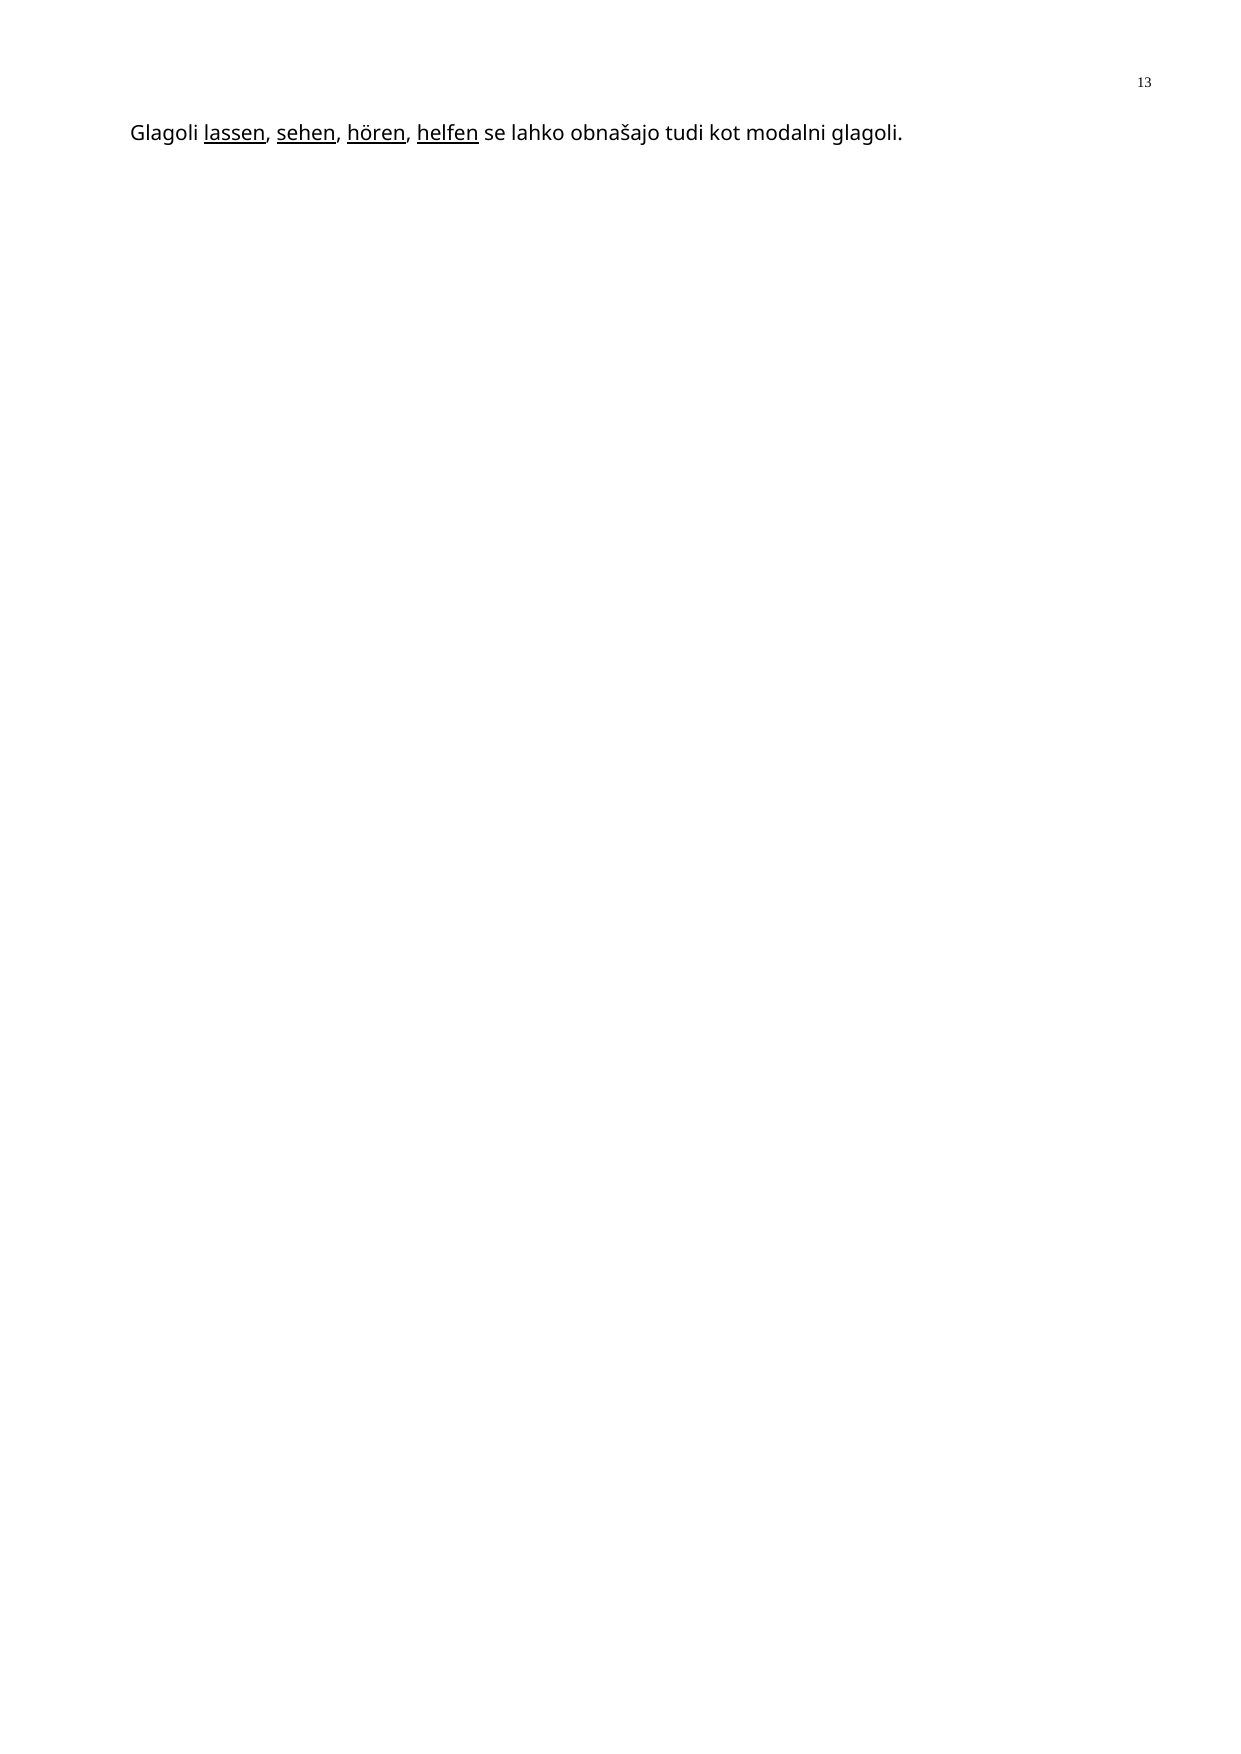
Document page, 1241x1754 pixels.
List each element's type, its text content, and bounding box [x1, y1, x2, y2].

text Glagoli lassen, sehen, hören, helfen se lahko obnašajo tudi kot modalni glagoli. [130, 118, 1152, 147]
